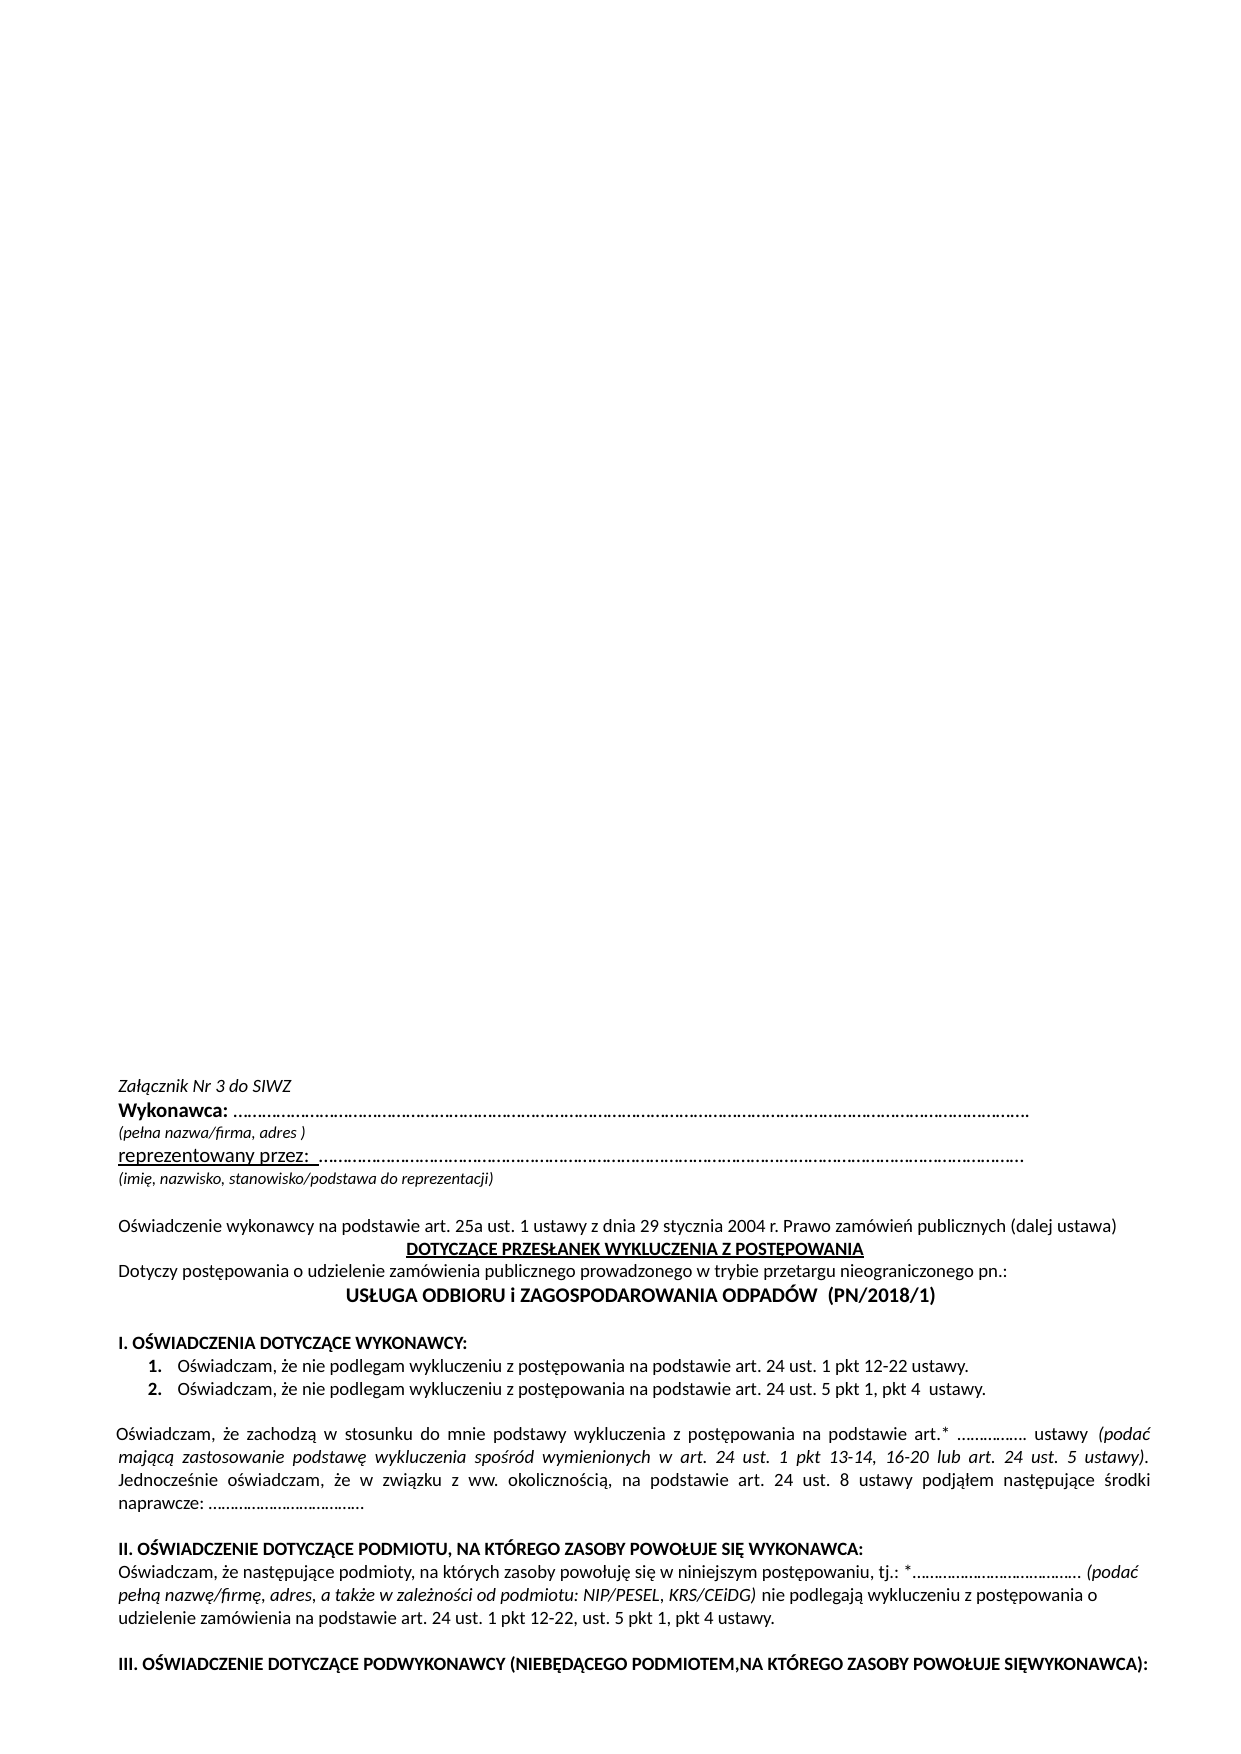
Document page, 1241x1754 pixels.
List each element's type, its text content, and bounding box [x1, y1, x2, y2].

text Oświadczam, że następujące podmioty, na których zasoby powołuję się w niniejszym postępowaniu, tj.: *………………………………… (podać pełną nazwę/firmę, adres, a także w zależności od podmiotu: NIP/PESEL, KRS/CEiDG) nie podlegają wykluczeniu z postępowania o udzielenie zamówienia na podstawie art. 24 ust. 1 pkt 12-22, ust. 5 pkt 1, pkt 4 ustawy. [118, 1560, 1152, 1629]
text (imię, nazwisko, stanowisko/podstawa do reprezentacji) [118, 1168, 532, 1188]
text reprezentowany przez: ………………………………………………………………………………………………………………………………… [118, 1143, 1152, 1168]
subtitle Dotyczy postępowania o udzielenie zamówienia publicznego prowadzonego w trybie przetargu nieograniczonego pn.: [118, 1260, 1152, 1283]
text Wykonawca: …………………………………………………………………………………………………………………………………………………. [118, 1097, 1152, 1122]
subtitle Załącznik Nr 3 do SIWZ [118, 1074, 1152, 1097]
text III. OŚWIADCZENIE DOTYCZĄCE PODWYKONAWCY (NIEBĘDĄCEGO PODMIOTEM,NA KTÓREGO ZASOBY POWOŁUJE SIĘWYKONAWCA): [118, 1652, 1152, 1675]
text Oświadczam, że zachodzą w stosunku do mnie podstawy wykluczenia z postępowania na podstawie art.* ……………. ustawy (podać mającą zastosowanie podstawę wykluczenia spośród wymienionych w art. 24 ust. 1 pkt 13-14, 16-20 lub art. 24 ust. 5 ustawy). Jednocześnie oświadczam, że w związku z ww. okolicznością, na podstawie art. 24 ust. 8 ustawy podjąłem następujące środki naprawcze: ……………………………… [116, 1423, 1152, 1514]
text I. OŚWIADCZENIA DOTYCZĄCE WYKONAWCY: [118, 1331, 1152, 1354]
text Oświadczenie wykonawcy na podstawie art. 25a ust. 1 ustawy z dnia 29 stycznia 2004 r. Prawo zamówień publicznych (dalej ustawa) [118, 1214, 1152, 1237]
text USŁUGA ODBIORU i ZAGOSPODAROWANIA ODPADÓW (PN/2018/1) [118, 1283, 1163, 1308]
text II. OŚWIADCZENIE DOTYCZĄCE PODMIOTU, NA KTÓREGO ZASOBY POWOŁUJE SIĘ WYKONAWCA: [118, 1537, 1152, 1560]
text (pełna nazwa/firma, adres ) [118, 1122, 532, 1143]
list Oświadczam, że nie podlegam wykluczeniu z postępowania na podstawie art. 24 ust. 1 pkt 12-22 ustawy. [148, 1354, 1152, 1377]
list Oświadczam, że nie podlegam wykluczeniu z postępowania na podstawie art. 24 ust. 5 pkt 1, pkt 4 ustawy. [148, 1377, 1152, 1400]
text DOTYCZĄCE PRZESŁANEK WYKLUCZENIA Z POSTĘPOWANIA [118, 1237, 1152, 1260]
